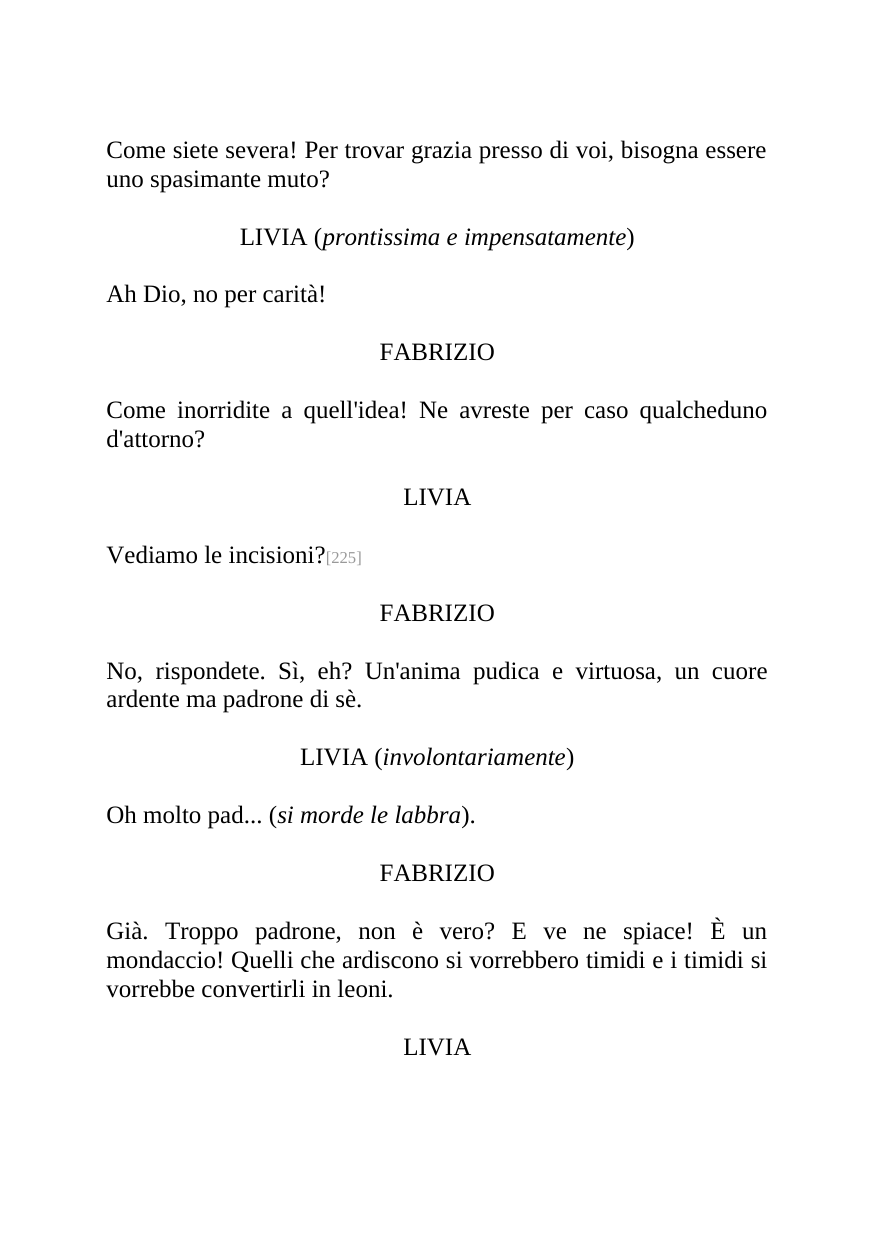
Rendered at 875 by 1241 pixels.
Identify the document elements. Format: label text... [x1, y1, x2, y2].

text FABRIZIO [106, 598, 768, 627]
text Ah Dio, no per carità! [106, 279, 768, 308]
text No, rispondete. Sì, eh? Un'anima pudica e virtuosa, un cuore ardente ma padrone di sè. [106, 656, 768, 713]
text FABRIZIO [106, 337, 768, 366]
text LIVIA (prontissima e impensatamente) [106, 222, 768, 250]
text LIVIA (involontariamente) [106, 742, 768, 771]
text Vediamo le incisioni?[225] [106, 540, 768, 569]
text Già. Troppo padrone, non è vero? E ve ne spiace! È un mondaccio! Quelli che ardiscono si vorrebbero timidi e i timidi si vorrebbe convertirli in leoni. [106, 916, 768, 1002]
text LIVIA [106, 1032, 768, 1060]
text Come siete severa! Per trovar grazia presso di voi, bisogna essere uno spasimante muto? [106, 135, 768, 192]
text Oh molto pad... (si morde le labbra). [106, 800, 768, 829]
text Come inorridite a quell'idea! Ne avreste per caso qualcheduno d'attorno? [106, 395, 768, 453]
text FABRIZIO [106, 858, 768, 887]
text LIVIA [106, 482, 768, 511]
